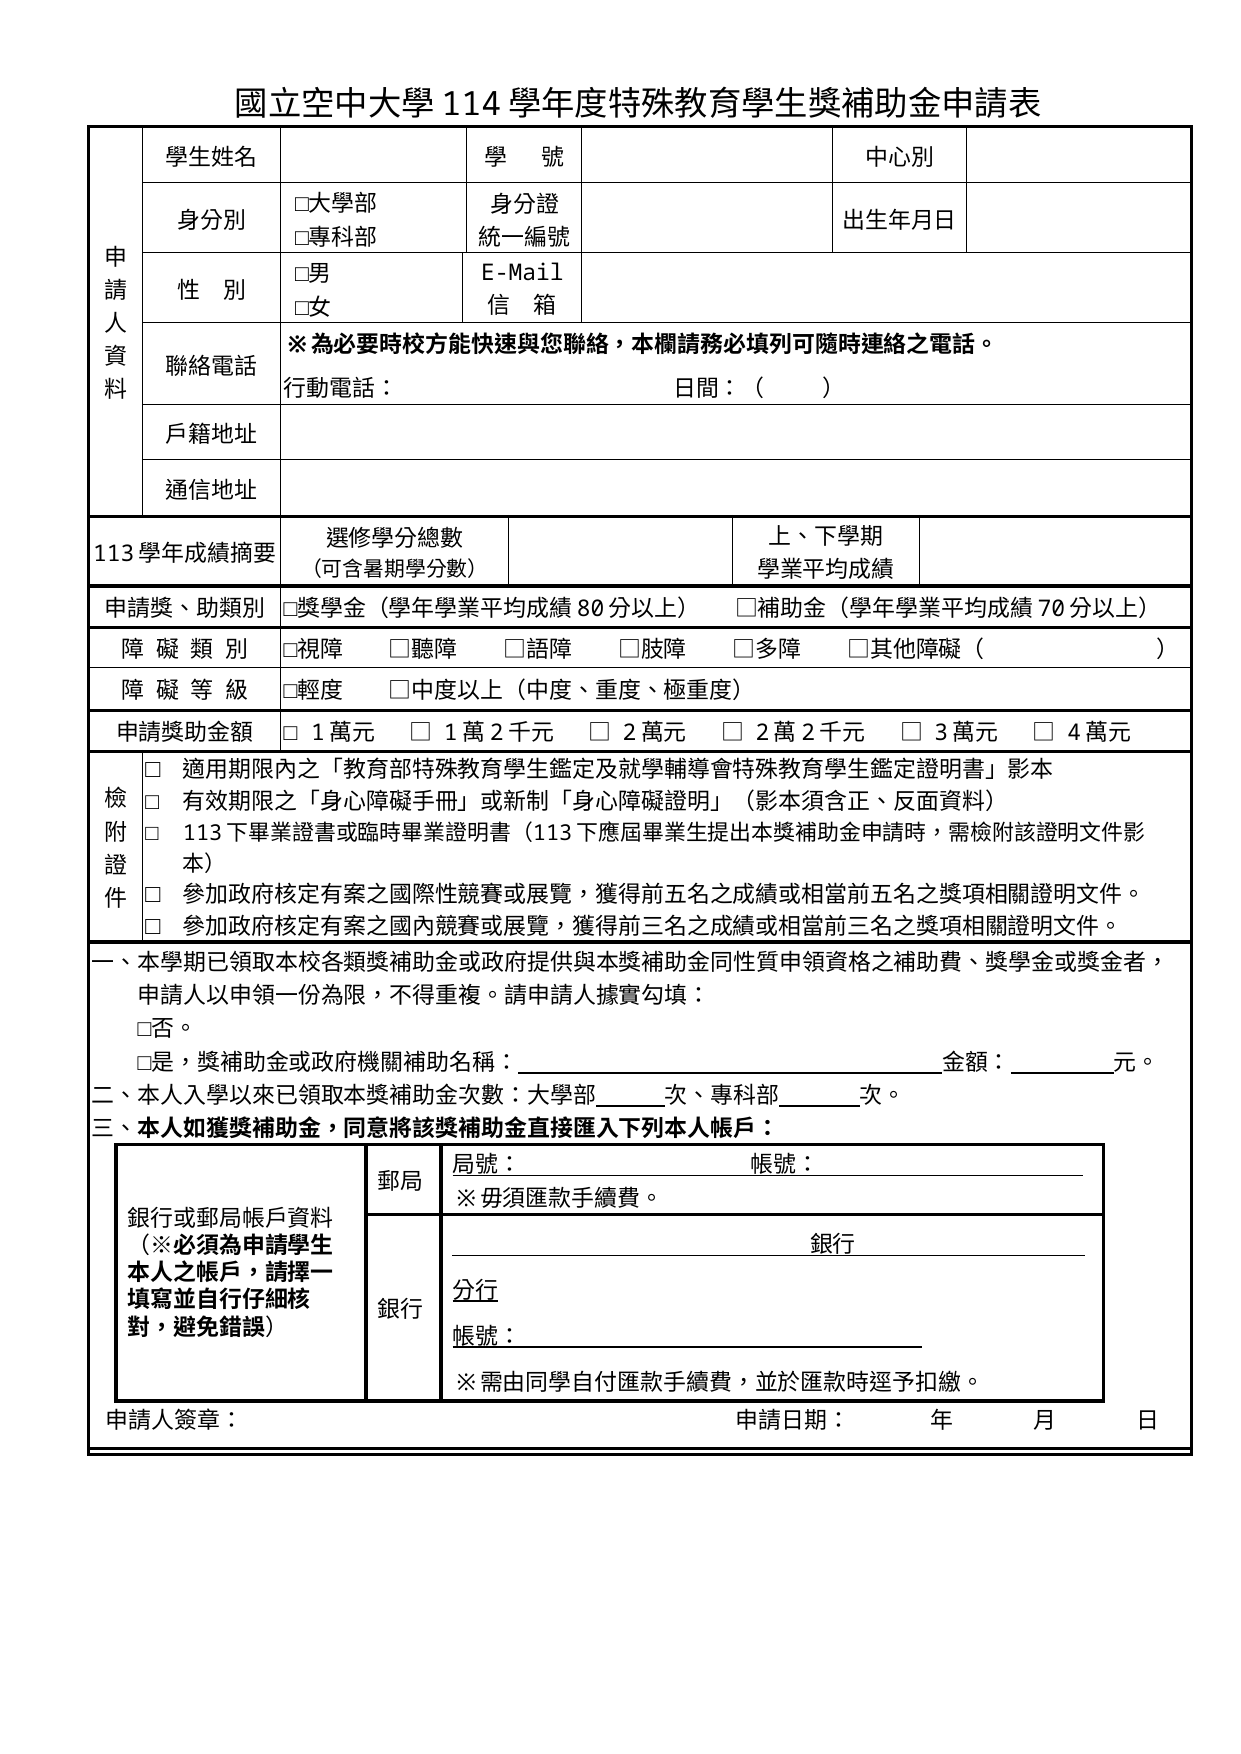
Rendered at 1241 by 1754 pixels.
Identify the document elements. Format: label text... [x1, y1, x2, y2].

table_cell 性 別 [143, 253, 280, 322]
table_cell 障 礙 類 別 [90, 629, 280, 667]
table_cell [582, 183, 832, 252]
table_cell □ 1萬元 □ 1萬2千元 □ 2萬元 □ 2萬2千元 □ 3萬元 □ 4萬元 [281, 712, 1190, 750]
table_cell 聯絡電話 [143, 323, 280, 404]
table_cell 出生年月日 [833, 183, 966, 252]
table_cell 113學年成績摘要 [90, 518, 280, 584]
table_header 銀行或郵局帳戶資料（※必須為申請學生本人之帳戶，請擇一填寫並自行仔細核對，避免錯誤） [118, 1146, 364, 1399]
table_cell 通信地址 [143, 460, 280, 515]
table_header 局號： 帳號： ※毋須匯款手續費。 [443, 1146, 1102, 1213]
table_cell 一、本學期已領取本校各類獎補助金或政府提供與本獎補助金同性質申領資格之補助費、獎學金或獎金者，申請人以申領一份為限，不得重複。請申請人據實勾填： □否。 □是，獎補助金或政府機關補助名稱： 金額： 元。 二、本人入學以來已領取本獎補助金次數：大學部 次、專科部 次。 三、本人如獲獎補助金，同意將該獎補助金直接匯入下列本人帳戶： 申請人簽章： 申請日期： 年 月 日 [90, 944, 1190, 1447]
table_cell [509, 518, 732, 584]
text 國立空中大學114學年度特殊教育學生獎補助金申請表 [89, 77, 1187, 125]
table_cell ※為必要時校方能快速與您聯絡，本欄請務必填列可隨時連絡之電話。 行動電話： 日間：（ ） [281, 323, 1190, 404]
table_header 申 請 人 資 料 [90, 128, 142, 515]
table_cell 身分證 統一編號 [467, 183, 581, 252]
table_header 中心別 [833, 128, 966, 182]
table_cell □輕度 □中度以上（中度、重度、極重度） [281, 668, 1190, 708]
table_cell [582, 253, 1190, 322]
table_cell 銀行 [368, 1216, 439, 1399]
table_cell 銀行 分行 帳號： ※需由同學自付匯款手續費，並於匯款時逕予扣繳。 [443, 1216, 1102, 1399]
table_cell [920, 518, 1190, 584]
table_header 郵局 [368, 1146, 439, 1213]
table_header [582, 128, 832, 182]
table_header [281, 128, 466, 182]
table_cell 申請獎助金額 [90, 712, 280, 750]
table_cell 申請獎、助類別 [90, 588, 280, 626]
table_cell E-Mail 信 箱 [463, 253, 581, 322]
table_cell [967, 183, 1190, 252]
table_header [967, 128, 1190, 182]
table_cell 身分別 [143, 183, 280, 252]
table_cell 障 礙 等 級 [90, 668, 280, 708]
table_header 學 號 [467, 128, 581, 182]
table_cell [281, 405, 1190, 458]
table_cell 適用期限內之「教育部特殊教育學生鑑定及就學輔導會特殊教育學生鑑定證明書」影本 有效期限之「身心障礙手冊」或新制「身心障礙證明」（影本須含正、反面資料） 113下畢業證書或臨時畢業證明書（113下應屆畢業生提出本獎補助金申請時，需檢附該證明文件影本） 參加政府核定有案之國際性競賽或展覽，獲得前五名之成績或相當前五名之獎項相關證明文件。 參加政府核定有案之國內競賽或展覽，獲得前三名之成績或相當前三名之獎項相關證明文件。 [143, 753, 1190, 940]
table_header 學生姓名 [143, 128, 280, 182]
table_cell 選修學分總數 （可含暑期學分數） [281, 518, 508, 584]
table_cell 上、下學期 學業平均成績 [733, 518, 919, 584]
table_cell □大學部 □專科部 [281, 183, 466, 252]
table_cell 戶籍地址 [143, 405, 280, 458]
table_cell □男 □女 [281, 253, 462, 322]
table_cell 檢 附 證 件 [90, 753, 142, 940]
table_cell [281, 460, 1190, 515]
table_cell □獎學金（學年學業平均成績80分以上） □補助金（學年學業平均成績70分以上） [281, 588, 1190, 626]
table_cell □視障 □聽障 □語障 □肢障 □多障 □其他障礙（ ） [281, 629, 1190, 667]
